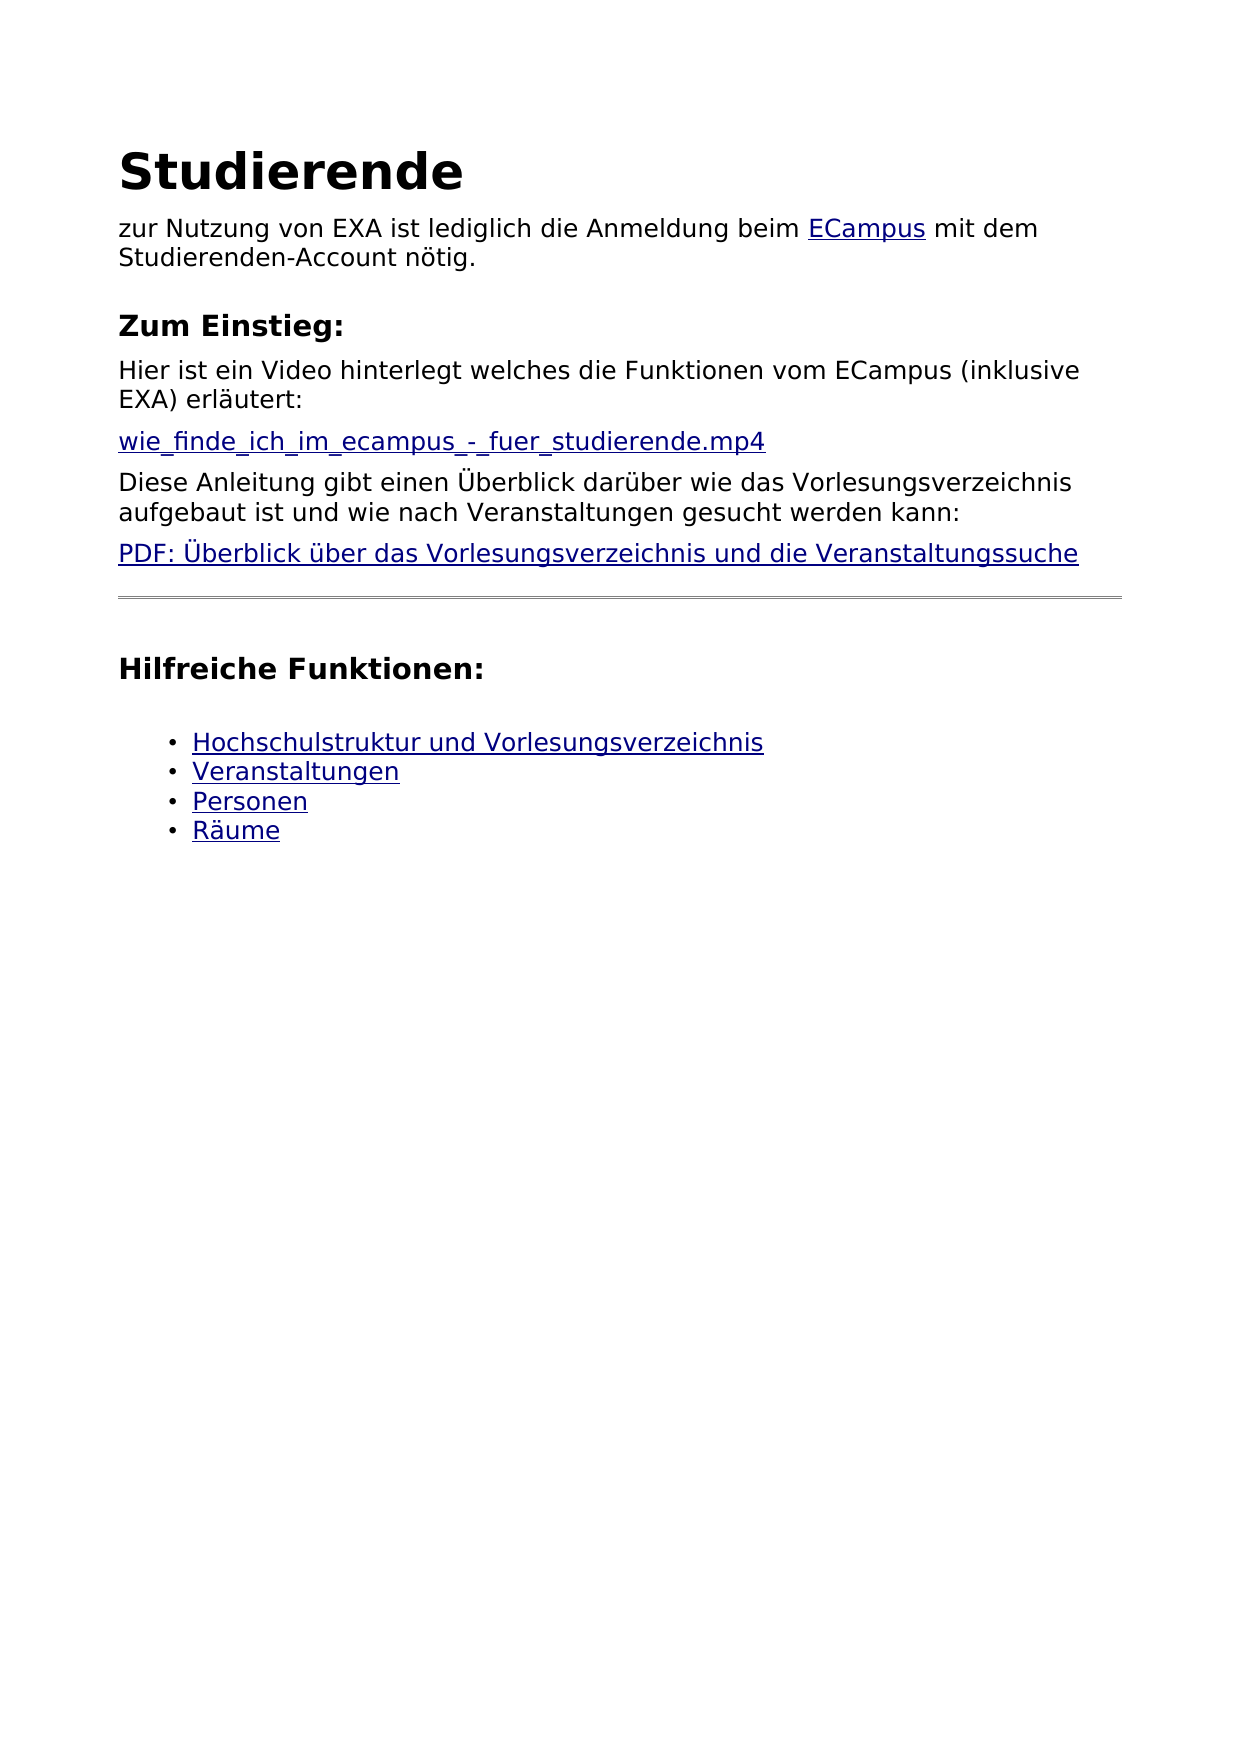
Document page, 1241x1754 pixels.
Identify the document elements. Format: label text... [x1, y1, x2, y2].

text Hier ist ein Video hinterlegt welches die Funktionen vom ECampus (inklusive EXA) erläutert: [118, 356, 1122, 414]
text PDF: Überblick über das Vorlesungsverzeichnis und die Veranstaltungssuche [118, 539, 1122, 569]
subtitle Zum Einstieg: [118, 310, 1122, 344]
list Räume [177, 816, 1122, 845]
subtitle Studierende [118, 143, 1122, 201]
text zur Nutzung von EXA ist lediglich die Anmeldung beim ECampus mit dem Studierenden-Account nötig. [118, 214, 1122, 272]
list Veranstaltungen [177, 758, 1122, 787]
list Hochschulstruktur und Vorlesungsverzeichnis [177, 728, 1122, 758]
subtitle Hilfreiche Funktionen: [118, 652, 1122, 686]
text wie_finde_ich_im_ecampus_-_fuer_studierende.mp4 [118, 427, 1122, 456]
text Diese Anleitung gibt einen Überblick darüber wie das Vorlesungsverzeichnis aufgebaut ist und wie nach Veranstaltungen gesucht werden kann: [118, 469, 1122, 527]
list Personen [177, 787, 1122, 816]
